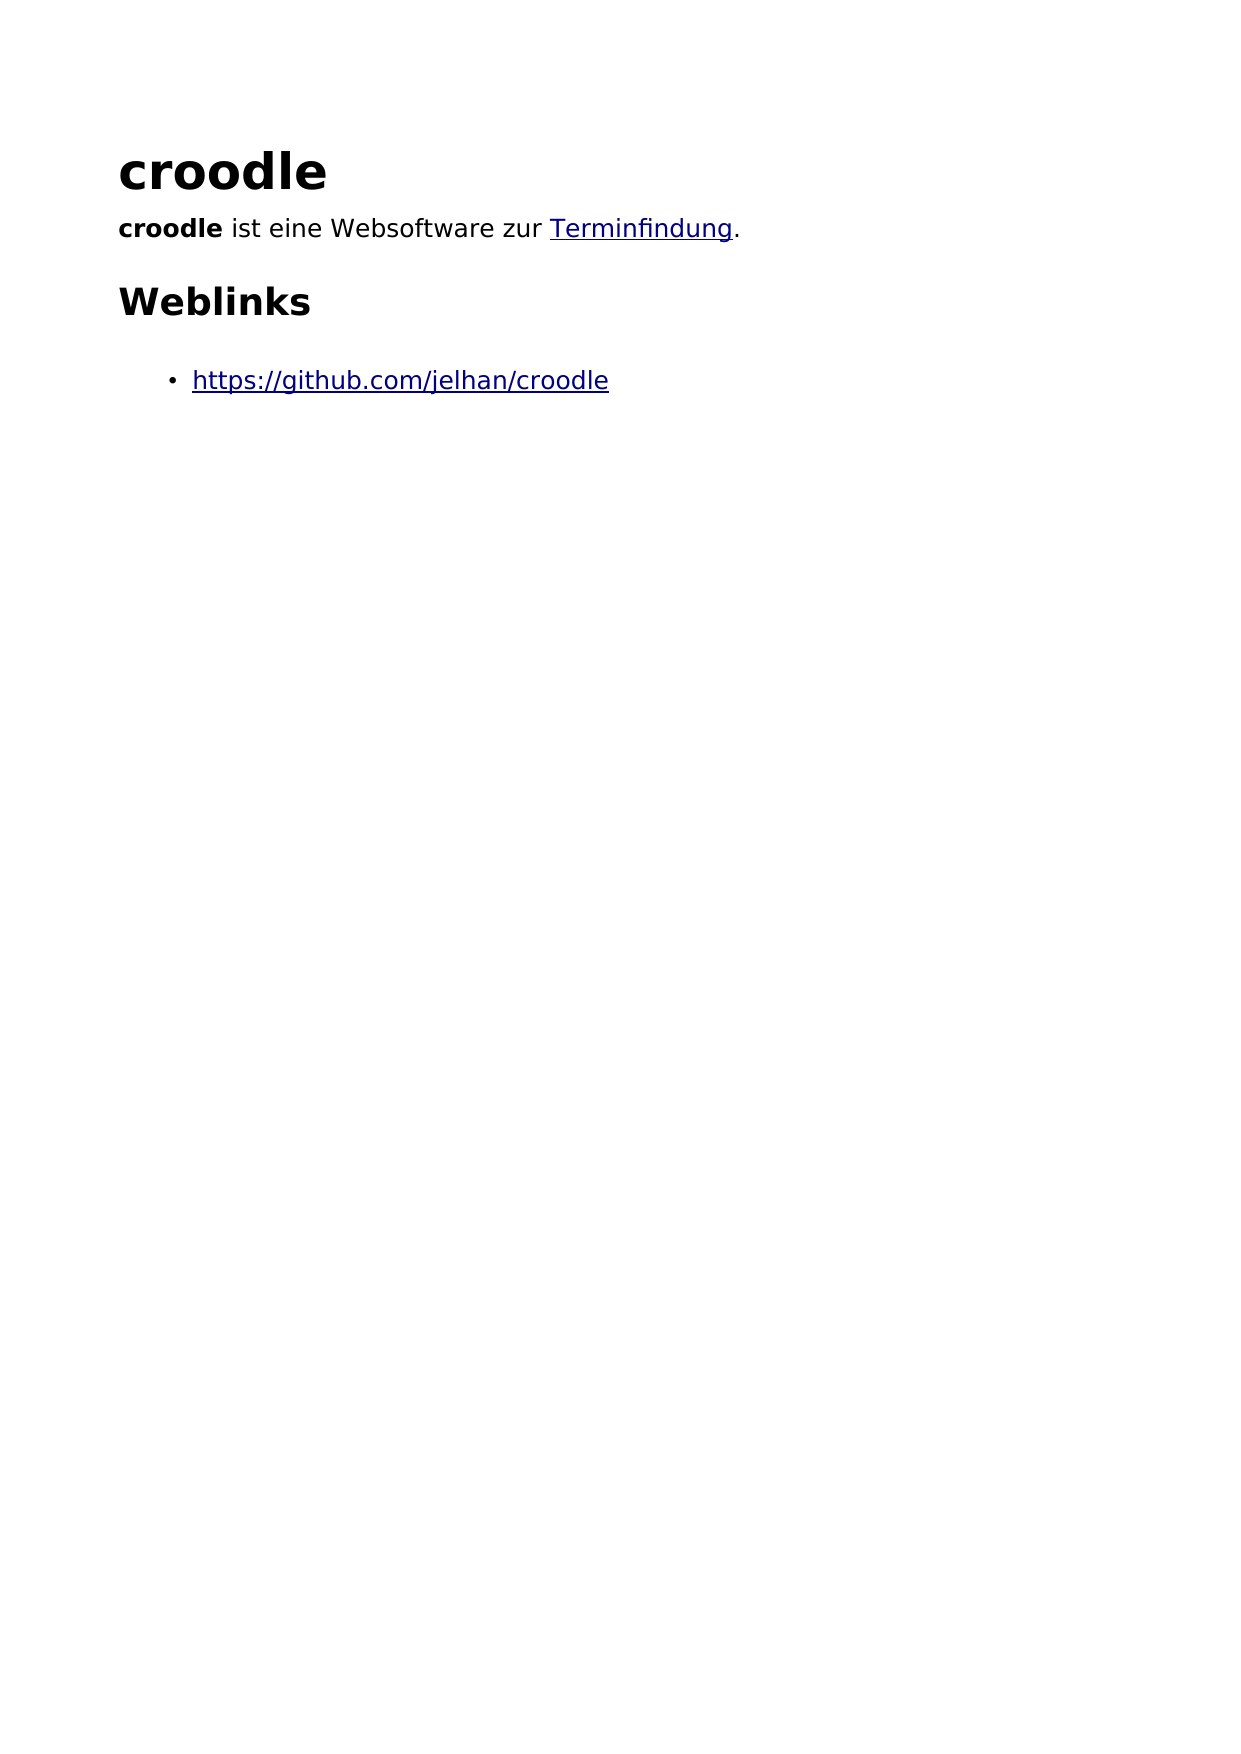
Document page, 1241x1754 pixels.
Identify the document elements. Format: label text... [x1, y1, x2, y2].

subtitle Weblinks [118, 281, 1122, 324]
text croodle ist eine Websoftware zur Terminfindung. [118, 214, 1122, 243]
list https://github.com/jelhan/croodle [177, 366, 1122, 395]
subtitle croodle [118, 143, 1122, 201]
